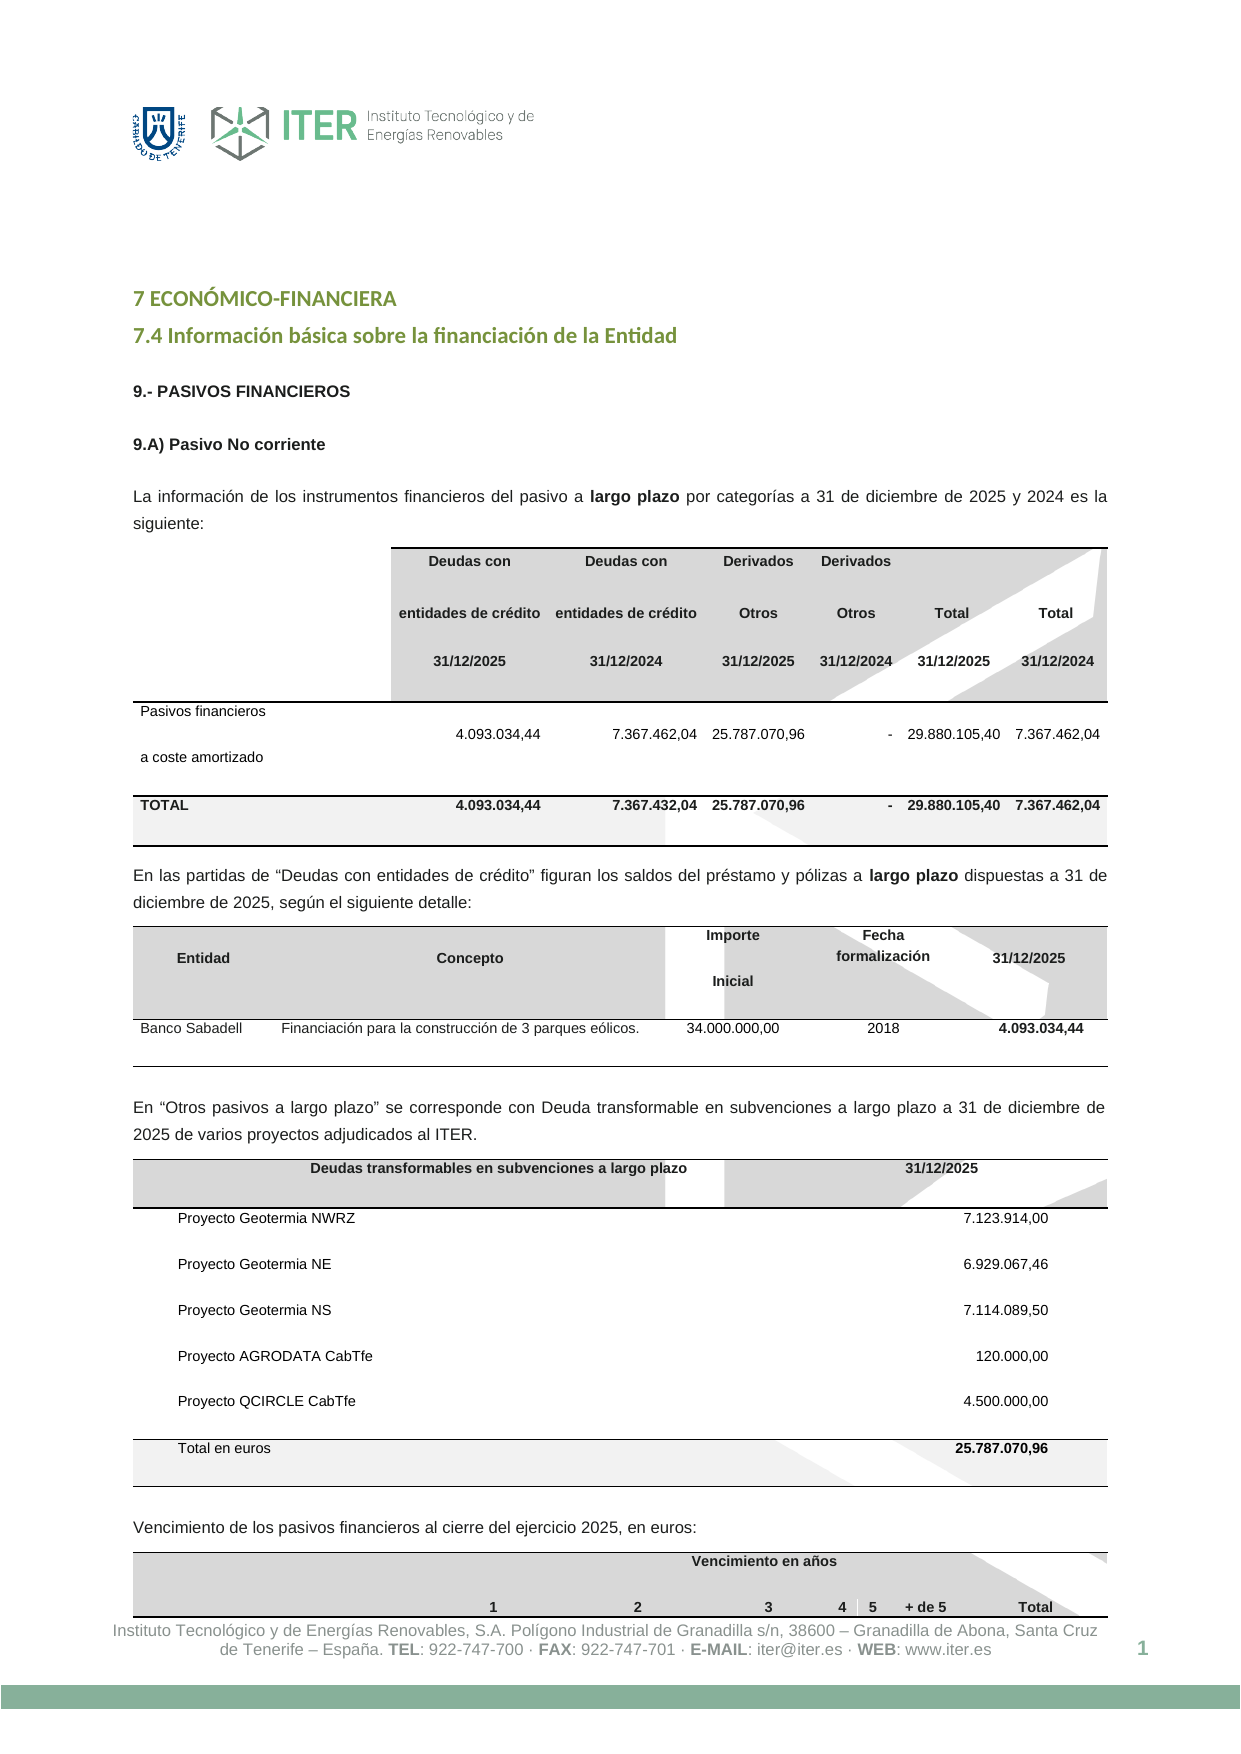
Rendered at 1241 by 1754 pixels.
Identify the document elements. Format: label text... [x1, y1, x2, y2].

table_header Deudas transformables en subvenciones a largo plazo [133, 1160, 665, 1207]
table_cell 25.787.070,96 [894, 1440, 1107, 1486]
text En “Otros pasivos a largo plazo” se corresponde con Deuda transformable en subvenciones a largo plazo a 31 de diciembre de 2025 de varios proyectos adjudicados al ITER. [133, 1092, 665, 1146]
table_cell [725, 1209, 828, 1255]
table_cell entidades de crédito [548, 604, 704, 652]
table_header Concepto [274, 927, 665, 1019]
table_cell 2 [565, 1599, 710, 1616]
text En las partidas de “Deudas con entidades de crédito” figuran los saldos del préstamo y pólizas a largo plazo dispuestas a 31 de diciembre de 2025, según el siguiente detalle: [835, 859, 1108, 913]
table_cell - [812, 797, 900, 845]
table_cell 4.500.000,00 [828, 1393, 1107, 1439]
table_cell [786, 780, 812, 795]
table_cell Proyecto Geotermia NE [133, 1255, 828, 1301]
table_cell 4.093.034,44 [967, 1020, 1107, 1066]
table_header Fecha formalización [816, 927, 967, 1019]
table_cell 7.367.462,04 [1008, 703, 1107, 795]
table_cell TOTAL [133, 797, 391, 845]
table_cell 29.880.105,40 [900, 703, 1008, 795]
table_header [900, 549, 1008, 604]
text La información de los instrumentos financieros del pasivo a largo plazo por categorías a 31 de diciembre de 2025 y 2024 es la siguiente: [133, 481, 1108, 535]
table_cell [133, 1599, 421, 1616]
table_cell Total [963, 1599, 1078, 1616]
table_cell 31/12/2024 [548, 652, 704, 701]
table_cell Total en euros [133, 1440, 828, 1486]
table_cell 2018 [816, 1020, 967, 1066]
text 7.4 Información básica sobre la financiación de la Entidad [133, 312, 1107, 349]
table_header 31/12/2025 [967, 927, 1107, 1019]
table_cell [828, 1471, 853, 1486]
table_cell 31/12/2025 [391, 652, 548, 701]
table_header 31/12/2025 [1046, 1180, 1107, 1207]
table_header Derivados [704, 549, 812, 604]
table_cell Proyecto AGRODATA CabTfe [133, 1347, 828, 1393]
table_cell 31/12/2025 [950, 667, 1008, 701]
table_cell - [812, 703, 824, 710]
table_cell 4.093.034,44 [391, 703, 548, 795]
table_cell 25.787.070,96 [755, 797, 812, 845]
text En las partidas de “Deudas con entidades de crédito” figuran los saldos del préstamo y pólizas a largo plazo dispuestas a 31 de diciembre de 2025, según el siguiente detalle: [133, 859, 665, 913]
text [1019, 1512, 1107, 1539]
table_cell 6.929.067,46 [832, 1255, 1107, 1301]
table_header 31/12/2025 [828, 1160, 964, 1207]
table_header Vencimiento en años [421, 1553, 1048, 1599]
table_cell - [812, 729, 900, 795]
table_header [1008, 549, 1091, 597]
table_cell Banco Sabadell [133, 1020, 274, 1066]
table_cell 7.114.089,50 [828, 1301, 1107, 1347]
table_header Importe Inicial [725, 927, 816, 1019]
table_cell [729, 1303, 828, 1347]
table_header [1095, 549, 1107, 604]
table_cell [133, 604, 391, 652]
text 7 ECONÓMICO-FINANCIERA [133, 274, 1107, 312]
table_cell 1 [421, 1599, 565, 1616]
table_cell Otros [704, 604, 812, 652]
table_cell Pasivos financieros a coste amortizado [133, 703, 391, 795]
table_cell Total [1034, 604, 1107, 652]
table_header Deudas con [391, 549, 548, 604]
text Vencimiento de los pasivos financieros al cierre del ejercicio 2025, en euros: [133, 1512, 945, 1539]
table_cell Proyecto Geotermia NS [133, 1301, 768, 1347]
table_cell 31/12/2024 [812, 652, 900, 701]
table_header [133, 547, 391, 604]
table_cell Proyecto Geotermia NWRZ [133, 1209, 665, 1255]
table_header Deudas transformables en subvenciones a largo plazo [725, 1160, 828, 1207]
table_cell 31/12/2024 [1008, 652, 1107, 701]
table_cell Otros [812, 604, 900, 652]
table_cell 7.367.432,04 [548, 797, 665, 845]
table_cell Total [900, 604, 995, 652]
table_header Entidad [133, 927, 274, 1019]
table_cell 7.123.914,00 [936, 1209, 1107, 1255]
table_cell 5 [858, 1599, 888, 1616]
table_header [133, 1553, 421, 1599]
text En las partidas de “Deudas con entidades de crédito” figuran los saldos del préstamo y pólizas a largo plazo dispuestas a 31 de diciembre de 2025, según el siguiente detalle: [725, 865, 807, 913]
text En “Otros pasivos a largo plazo” se corresponde con Deuda transformable en subvenciones a largo plazo a 31 de diciembre de 2025 de varios proyectos adjudicados al ITER. [725, 1092, 1058, 1146]
table_cell [133, 652, 391, 701]
table_cell Proyecto QCIRCLE CabTfe [133, 1393, 783, 1439]
table_cell 3 [710, 1599, 827, 1616]
table_cell 4 [827, 1599, 857, 1616]
table_cell + de 5 [888, 1599, 963, 1616]
table_cell 7.367.462,04 [1008, 797, 1107, 845]
table_cell [828, 1209, 896, 1255]
table_cell 7.367.462,04 [548, 703, 704, 795]
table_cell 4.093.034,44 [391, 797, 548, 845]
text 9.A) Pasivo No corriente [133, 428, 1107, 456]
table_header Deudas con [548, 549, 704, 604]
table_cell Financiación para la construcción de 3 parques eólicos. [274, 1020, 665, 1066]
text 9.- PASIVOS FINANCIEROS [133, 374, 1107, 403]
table_cell entidades de crédito [391, 604, 548, 652]
table_cell 34.000.000,00 [725, 1020, 816, 1066]
table_cell 25.787.070,96 [704, 703, 812, 773]
table_cell 29.880.105,40 [900, 797, 1008, 845]
table_cell 31/12/2025 [704, 652, 812, 701]
table_cell 120.000,00 [828, 1347, 1107, 1393]
table_header Derivados [812, 549, 900, 604]
